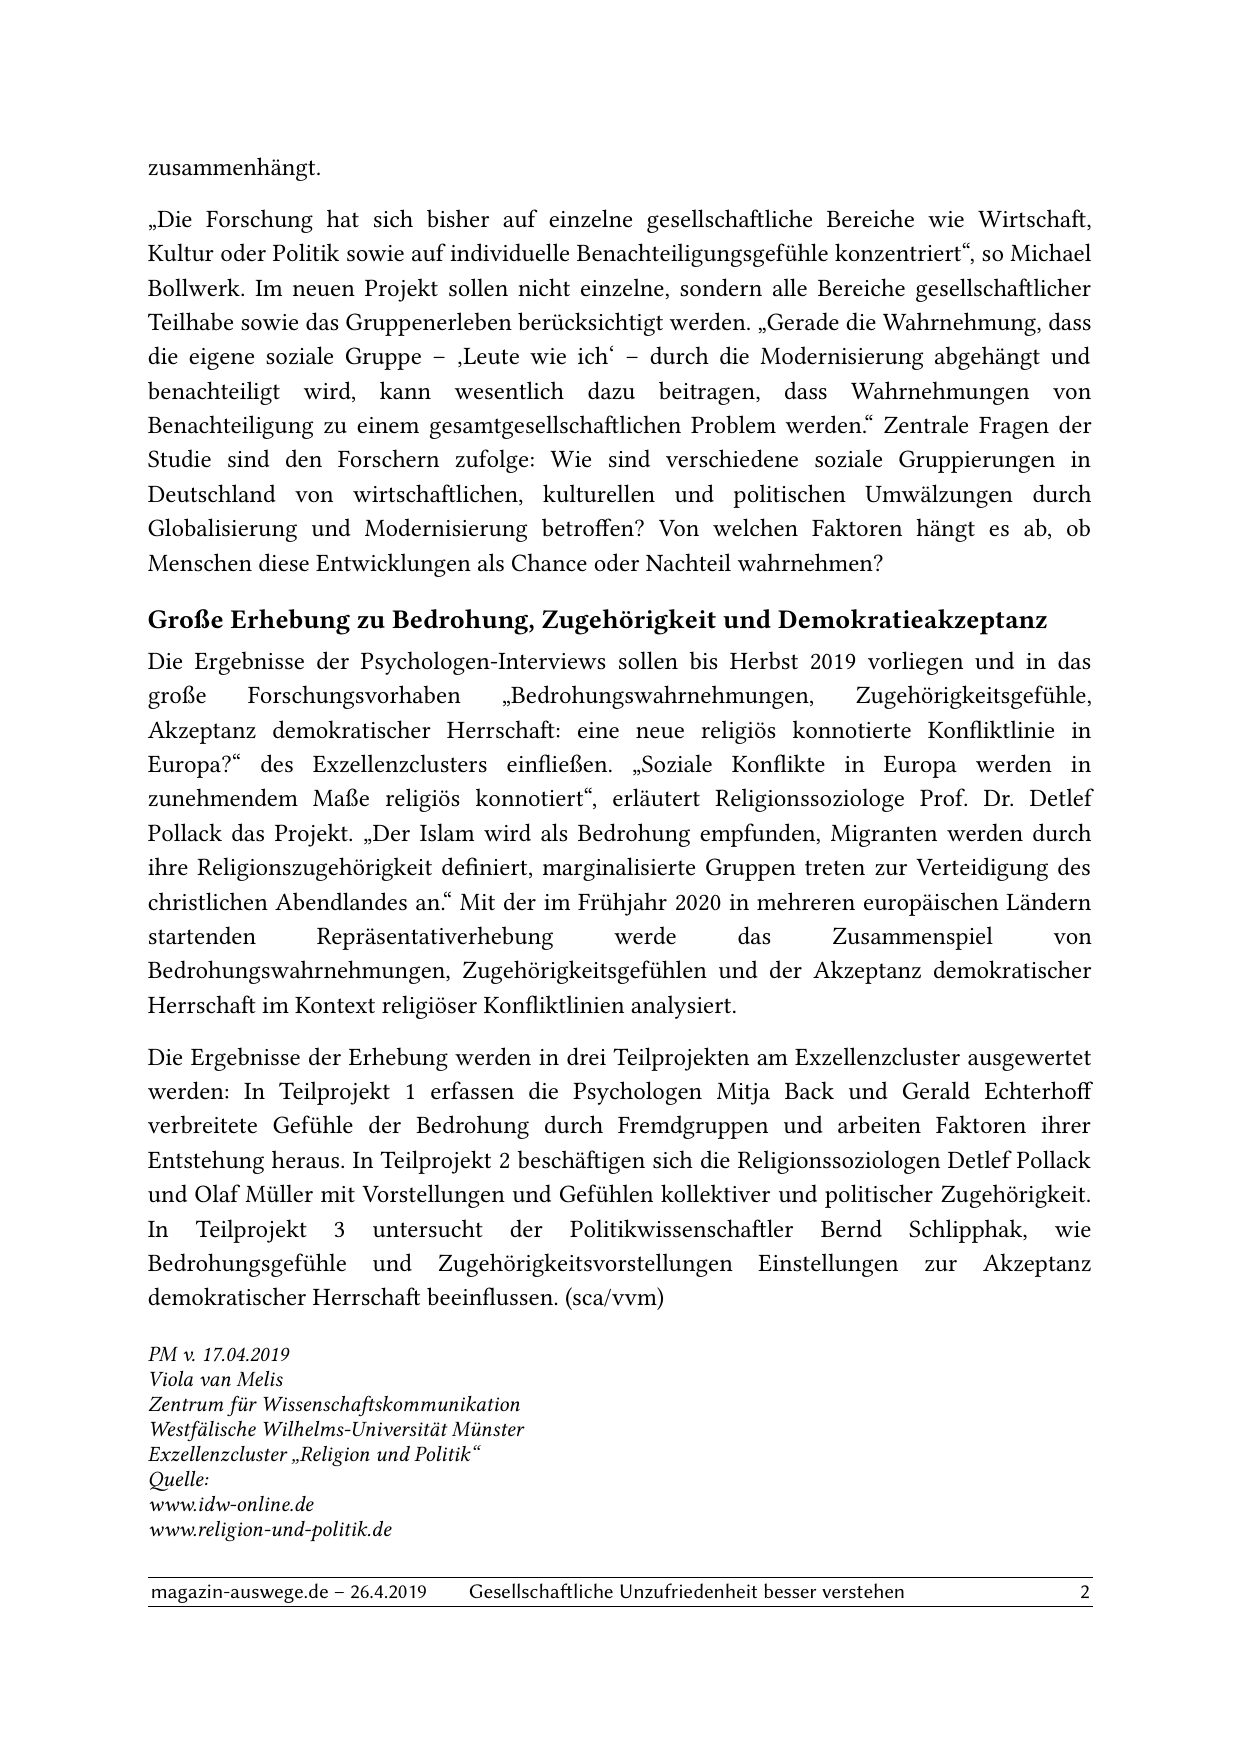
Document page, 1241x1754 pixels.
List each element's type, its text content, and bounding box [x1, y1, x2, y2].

text www.idw-online.de [148, 1491, 1093, 1516]
text Quelle: [148, 1467, 1093, 1491]
text Viola van Melis [148, 1367, 1093, 1392]
text PM v. 17.04.2019 [148, 1342, 1093, 1367]
text „Die Forschung hat sich bisher auf einzelne gesellschaftliche Bereiche wie Wirtschaft, Kultur oder Politik sowie auf individuelle Benachteiligungsgefühle konzentriert“, so Michael Bollwerk. Im neuen Projekt sollen nicht einzelne, sondern alle Bereiche gesellschaftlicher Teilhabe sowie das Gruppenerleben berücksichtigt werden. „Gerade die Wahrnehmung, dass die eigene soziale Gruppe – ‚Leute wie ich‘ – durch die Modernisierung abgehängt und benachteiligt wird, kann wesentlich dazu beitragen, dass Wahrnehmungen von Benachteiligung zu einem gesamtgesellschaftlichen Problem werden.“ Zentrale Fragen der Studie sind den Forschern zufolge: Wie sind verschiedene soziale Gruppierungen in Deutschland von wirtschaftlichen, kulturellen und politischen Umwälzungen durch Globalisierung und Modernisierung betroffen? Von welchen Faktoren hängt es ab, ob Menschen diese Entwicklungen als Chance oder Nachteil wahrnehmen? [148, 200, 1093, 578]
text Die Ergebnisse der Psychologen-Interviews sollen bis Herbst 2019 vorliegen und in das große Forschungsvorhaben „Bedrohungswahrnehmungen, Zugehörigkeitsgefühle, Akzeptanz demokratischer Herrschaft: eine neue religiös konnotierte Konfliktlinie in Europa?“ des Exzellenzclusters einfließen. „Soziale Konflikte in Europa werden in zunehmendem Maße religiös konnotiert“, erläutert Religionssoziologe Prof. Dr. Detlef Pollack das Projekt. „Der Islam wird als Bedrohung empfunden, Migranten werden durch ihre Religionszugehörigkeit definiert, marginalisierte Gruppen treten zur Verteidigung des christlichen Abendlandes an.“ Mit der im Frühjahr 2020 in mehreren europäischen Ländern startenden Repräsentativerhebung werde das Zusammenspiel von Bedrohungswahrnehmungen, Zugehörigkeitsgefühlen und der Akzeptanz demokratischer Herrschaft im Kontext religiöser Konfliktlinien analysiert. [148, 642, 1093, 1020]
text Exzellenzcluster „Religion und Politik“ [148, 1442, 1093, 1467]
text Zentrum für Wissenschaftskommunikation [148, 1392, 1093, 1417]
text Die Ergebnisse der Erhebung werden in drei Teilprojekten am Exzellenzcluster ausgewertet werden: In Teilprojekt 1 erfassen die Psychologen Mitja Back und Gerald Echterhoff verbreitete Gefühle der Bedrohung durch Fremdgruppen und arbeiten Faktoren ihrer Entstehung heraus. In Teilprojekt 2 beschäftigen sich die Religionssoziologen Detlef Pollack und Olaf Müller mit Vorstellungen und Gefühlen kollektiver und politischer Zugehörigkeit. In Teilprojekt 3 untersucht der Politikwissenschaftler Bernd Schlipphak, wie Bedrohungsgefühle und Zugehörigkeitsvorstellungen Einstellungen zur Akzeptanz demokratischer Herrschaft beeinflussen. (sca/vvm) [148, 1038, 1093, 1313]
text www.religion-und-politik.de [148, 1516, 1093, 1541]
text zusammenhängt. [148, 148, 1093, 182]
text Große Erhebung zu Bedrohung, Zugehörigkeit und Demokratieakzeptanz [148, 601, 1093, 636]
text Westfälische Wilhelms-Universität Münster [148, 1417, 1093, 1442]
